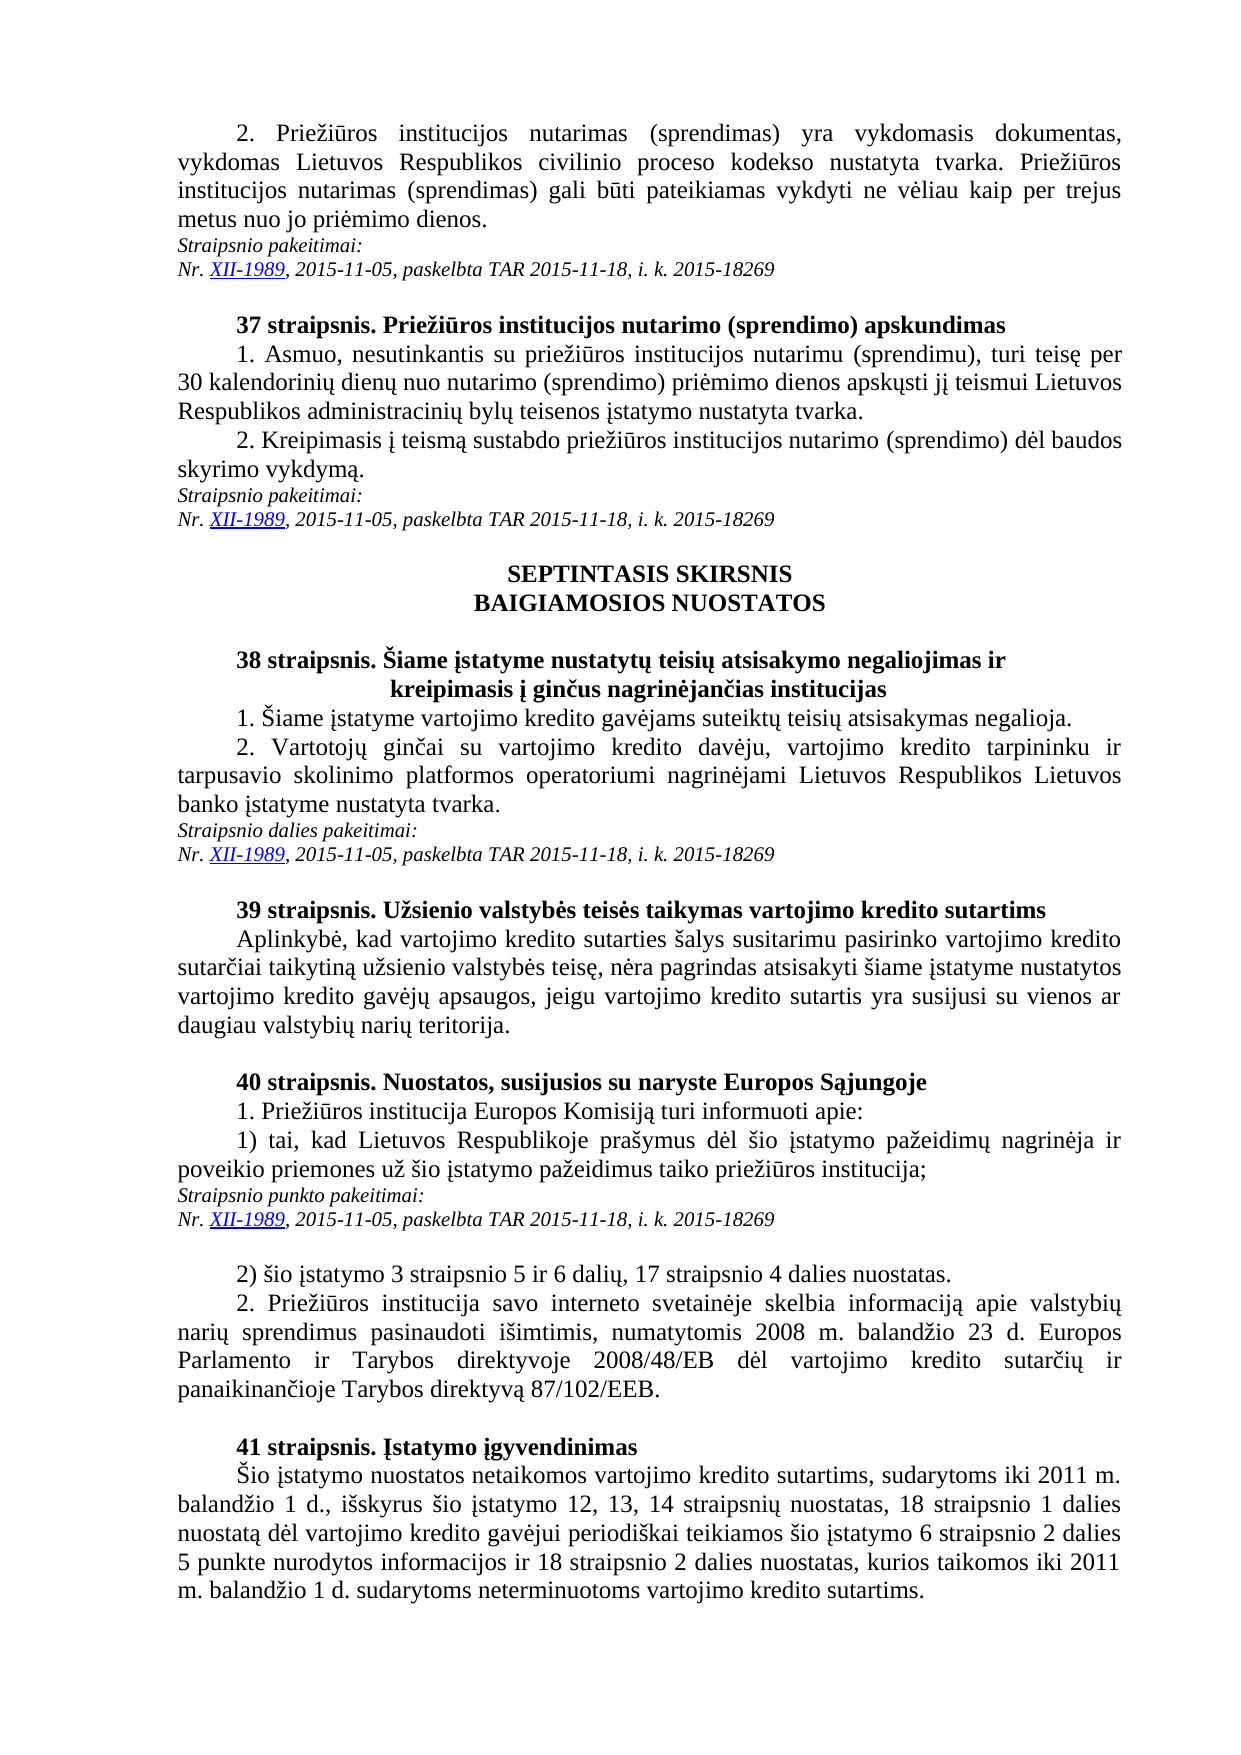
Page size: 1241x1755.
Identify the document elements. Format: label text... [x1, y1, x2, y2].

text 38 straipsnis. Šiame įstatyme nustatytų teisių atsisakymo negaliojimas ir kreipimasis į ginčus nagrinėjančias institucijas [236, 646, 1122, 703]
text 40 straipsnis. Nuostatos, susijusios su naryste Europos Sąjungoje [236, 1067, 1122, 1096]
text Nr. XII-1989, 2015-11-05, paskelbta TAR 2015-11-18, i. k. 2015-18269 [177, 1207, 1122, 1231]
text Straipsnio pakeitimai: [177, 482, 1122, 507]
text 2. Kreipimasis į teismą sustabdo priežiūros institucijos nutarimo (sprendimo) dėl baudos skyrimo vykdymą. [177, 425, 1122, 482]
text 1. Priežiūros institucija Europos Komisiją turi informuoti apie: [177, 1096, 1122, 1125]
text 2) šio įstatymo 3 straipsnio 5 ir 6 dalių, 17 straipsnio 4 dalies nuostatas. [177, 1259, 1122, 1288]
text Aplinkybė, kad vartojimo kredito sutarties šalys susitarimu pasirinko vartojimo kredito sutarčiai taikytiną užsienio valstybės teisę, nėra pagrindas atsisakyti šiame įstatyme nustatytos vartojimo kredito gavėjų apsaugos, jeigu vartojimo kredito sutartis yra susijusi su vienos ar daugiau valstybių narių teritorija. [177, 924, 1122, 1039]
text 37 straipsnis. Priežiūros institucijos nutarimo (sprendimo) apskundimas [177, 310, 1122, 339]
text 2. Vartotojų ginčai su vartojimo kredito davėju, vartojimo kredito tarpininku ir tarpusavio skolinimo platformos operatoriumi nagrinėjami Lietuvos Respublikos Lietuvos banko įstatyme nustatyta tvarka. [177, 732, 1122, 818]
text Nr. XII-1989, 2015-11-05, paskelbta TAR 2015-11-18, i. k. 2015-18269 [177, 507, 1122, 531]
text 2. Priežiūros institucija savo interneto svetainėje skelbia informaciją apie valstybių narių sprendimus pasinaudoti išimtimis, numatytomis 2008 m. balandžio 23 d. Europos Parlamento ir Tarybos direktyvoje 2008/48/EB dėl vartojimo kredito sutarčių ir panaikinančioje Tarybos direktyvą 87/102/EEB. [177, 1288, 1122, 1403]
text Straipsnio pakeitimai: [177, 233, 1122, 257]
text Šio įstatymo nuostatos netaikomos vartojimo kredito sutartims, sudarytoms iki 2011 m. balandžio 1 d., išskyrus šio įstatymo 12, 13, 14 straipsnių nuostatas, 18 straipsnio 1 dalies nuostatą dėl vartojimo kredito gavėjui periodiškai teikiamos šio įstatymo 6 straipsnio 2 dalies 5 punkte nurodytos informacijos ir 18 straipsnio 2 dalies nuostatas, kurios taikomos iki 2011 m. balandžio 1 d. sudarytoms neterminuotoms vartojimo kredito sutartims. [177, 1461, 1122, 1604]
text 1) tai, kad Lietuvos Respublikoje prašymus dėl šio įstatymo pažeidimų nagrinėja ir poveikio priemones už šio įstatymo pažeidimus taiko priežiūros institucija; [177, 1125, 1122, 1182]
text Straipsnio punkto pakeitimai: [177, 1182, 1122, 1207]
text 1. Šiame įstatyme vartojimo kredito gavėjams suteiktų teisių atsisakymas negalioja. [177, 703, 1122, 732]
text 2. Priežiūros institucijos nutarimas (sprendimas) yra vykdomasis dokumentas, vykdomas Lietuvos Respublikos civilinio proceso kodekso nustatyta tvarka. Priežiūros institucijos nutarimas (sprendimas) gali būti pateikiamas vykdyti ne vėliau kaip per trejus metus nuo jo priėmimo dienos. [177, 118, 1122, 233]
text 41 straipsnis. Įstatymo įgyvendinimas [236, 1432, 1122, 1461]
text 39 straipsnis. Užsienio valstybės teisės taikymas vartojimo kredito sutartims [236, 895, 1122, 924]
text 1. Asmuo, nesutinkantis su priežiūros institucijos nutarimu (sprendimu), turi teisę per 30 kalendorinių dienų nuo nutarimo (sprendimo) priėmimo dienos apskųsti jį teismui Lietuvos Respublikos administracinių bylų teisenos įstatymo nustatyta tvarka. [177, 339, 1122, 425]
text Nr. XII-1989, 2015-11-05, paskelbta TAR 2015-11-18, i. k. 2015-18269 [177, 842, 1122, 866]
text SEPTINTASIS SKIRSNIS BAIGIAMOSIOS NUOSTATOS [177, 559, 1122, 617]
text Nr. XII-1989, 2015-11-05, paskelbta TAR 2015-11-18, i. k. 2015-18269 [177, 257, 1122, 281]
text Straipsnio dalies pakeitimai: [177, 818, 1122, 842]
